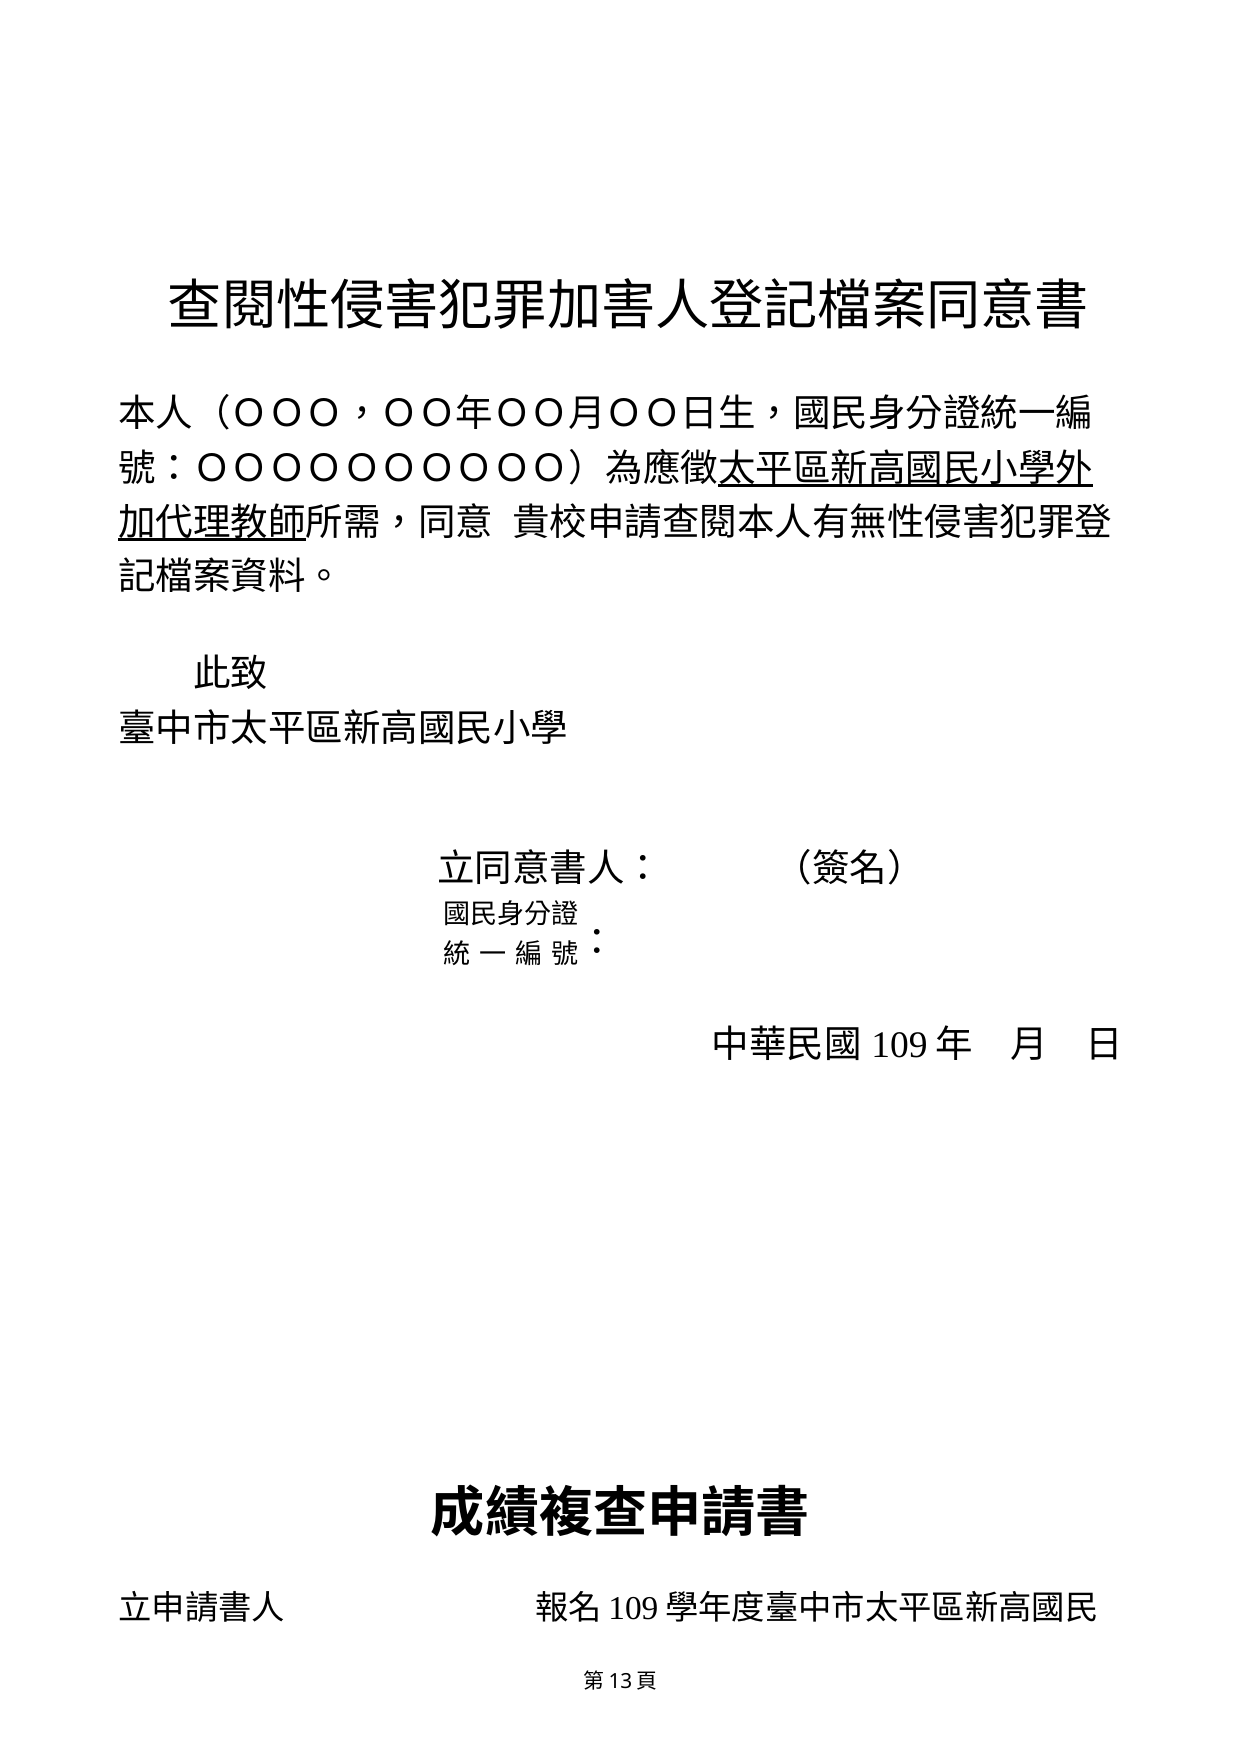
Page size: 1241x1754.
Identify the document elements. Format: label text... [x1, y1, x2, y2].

text 立申請書人 報名109學年度臺中市太平區新高國民 [118, 1580, 1122, 1629]
text 立同意書人： （簽名） [118, 838, 1122, 892]
text 成績複查申請書 [118, 1490, 1122, 1542]
text 此致 [118, 643, 1122, 698]
text 本人（ＯＯＯ，ＯＯ年ＯＯ月ＯＯ日生，國民身分證統一編號：ＯＯＯＯＯＯＯＯＯＯ）為應徵太平區新高國民小學外加代理教師所需，同意 貴校申請查閱本人有無性侵害犯罪登記檔案資料。 [118, 383, 1122, 600]
text 中華民國 109年 月 日 [118, 1014, 1122, 1068]
text 臺中市太平區新高國民小學 [118, 698, 1122, 752]
text 查閱性侵害犯罪加害人登記檔案同意書 [118, 262, 1138, 340]
text 國民身分證統一編號： [118, 892, 1122, 971]
